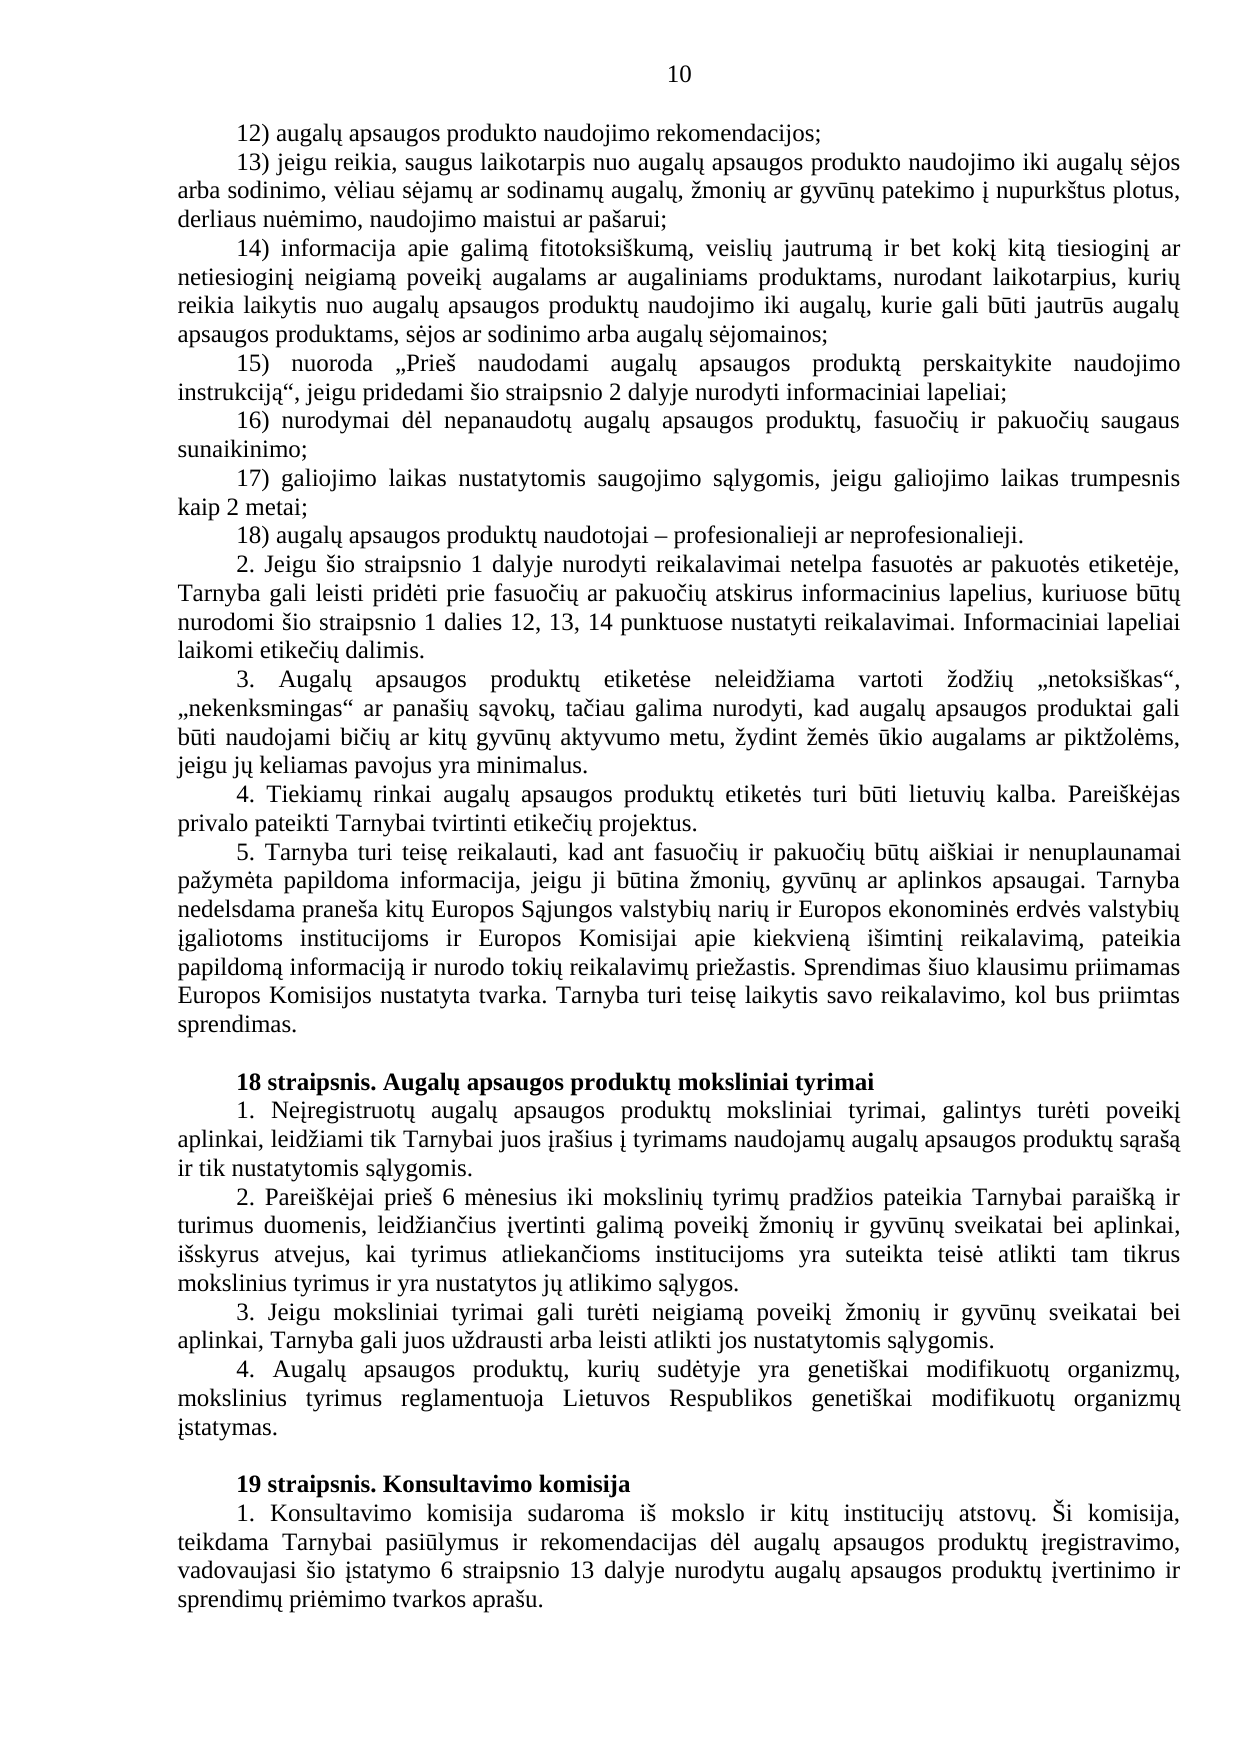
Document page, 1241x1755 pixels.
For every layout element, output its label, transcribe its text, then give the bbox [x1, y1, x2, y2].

text 1. Konsultavimo komisija sudaroma iš mokslo ir kitų institucijų atstovų. Ši komisija, teikdama Tarnybai pasiūlymus ir rekomendacijas dėl augalų apsaugos produktų įregistravimo, vadovaujasi šio įstatymo 6 straipsnio 13 dalyje nurodytu augalų apsaugos produktų įvertinimo ir sprendimų priėmimo tvarkos aprašu. [177, 1498, 1181, 1613]
text 14) informacija apie galimą fitotoksiškumą, veislių jautrumą ir bet kokį kitą tiesioginį ar netiesioginį neigiamą poveikį augalams ar augaliniams produktams, nurodant laikotarpius, kurių reikia laikytis nuo augalų apsaugos produktų naudojimo iki augalų, kurie gali būti jautrūs augalų apsaugos produktams, sėjos ar sodinimo arba augalų sėjomainos; [177, 233, 1181, 348]
text 12) augalų apsaugos produkto naudojimo rekomendacijos; [177, 118, 1181, 147]
text 15) nuoroda „Prieš naudodami augalų apsaugos produktą perskaitykite naudojimo instrukciją“, jeigu pridedami šio straipsnio 2 dalyje nurodyti informaciniai lapeliai; [177, 348, 1181, 406]
text 13) jeigu reikia, saugus laikotarpis nuo augalų apsaugos produkto naudojimo iki augalų sėjos arba sodinimo, vėliau sėjamų ar sodinamų augalų, žmonių ar gyvūnų patekimo į nupurkštus plotus, derliaus nuėmimo, naudojimo maistui ar pašarui; [177, 147, 1181, 233]
text 19 straipsnis. Konsultavimo komisija [177, 1469, 1181, 1498]
text 17) galiojimo laikas nustatytomis saugojimo sąlygomis, jeigu galiojimo laikas trumpesnis kaip 2 metai; [177, 463, 1181, 521]
text 18) augalų apsaugos produktų naudotojai – profesionalieji ar neprofesionalieji. [177, 521, 1181, 549]
text 4. Augalų apsaugos produktų, kurių sudėtyje yra genetiškai modifikuotų organizmų, mokslinius tyrimus reglamentuoja Lietuvos Respublikos genetiškai modifikuotų organizmų įstatymas. [177, 1354, 1181, 1441]
text 3. Jeigu moksliniai tyrimai gali turėti neigiamą poveikį žmonių ir gyvūnų sveikatai bei aplinkai, Tarnyba gali juos uždrausti arba leisti atlikti jos nustatytomis sąlygomis. [177, 1297, 1181, 1354]
text 1. Neįregistruotų augalų apsaugos produktų moksliniai tyrimai, galintys turėti poveikį aplinkai, leidžiami tik Tarnybai juos įrašius į tyrimams naudojamų augalų apsaugos produktų sąrašą ir tik nustatytomis sąlygomis. [177, 1096, 1181, 1182]
text 5. Tarnyba turi teisę reikalauti, kad ant fasuočių ir pakuočių būtų aiškiai ir nenuplaunamai pažymėta papildoma informacija, jeigu ji būtina žmonių, gyvūnų ar aplinkos apsaugai. Tarnyba nedelsdama praneša kitų Europos Sąjungos valstybių narių ir Europos ekonominės erdvės valstybių įgaliotoms institucijoms ir Europos Komisijai apie kiekvieną išimtinį reikalavimą, pateikia papildomą informaciją ir nurodo tokių reikalavimų priežastis. Sprendimas šiuo klausimu priimamas Europos Komisijos nustatyta tvarka. Tarnyba turi teisę laikytis savo reikalavimo, kol bus priimtas sprendimas. [177, 837, 1181, 1038]
text 18 straipsnis. Augalų apsaugos produktų moksliniai tyrimai [177, 1067, 1181, 1096]
text 2. Jeigu šio straipsnio 1 dalyje nurodyti reikalavimai netelpa fasuotės ar pakuotės etiketėje, Tarnyba gali leisti pridėti prie fasuočių ar pakuočių atskirus informacinius lapelius, kuriuose būtų nurodomi šio straipsnio 1 dalies 12, 13, 14 punktuose nustatyti reikalavimai. Informaciniai lapeliai laikomi etikečių dalimis. [177, 549, 1181, 664]
text 2. Pareiškėjai prieš 6 mėnesius iki mokslinių tyrimų pradžios pateikia Tarnybai paraišką ir turimus duomenis, leidžiančius įvertinti galimą poveikį žmonių ir gyvūnų sveikatai bei aplinkai, išskyrus atvejus, kai tyrimus atliekančioms institucijoms yra suteikta teisė atlikti tam tikrus mokslinius tyrimus ir yra nustatytos jų atlikimo sąlygos. [177, 1182, 1181, 1297]
text 3. Augalų apsaugos produktų etiketėse neleidžiama vartoti žodžių „netoksiškas“, „nekenksmingas“ ar panašių sąvokų, tačiau galima nurodyti, kad augalų apsaugos produktai gali būti naudojami bičių ar kitų gyvūnų aktyvumo metu, žydint žemės ūkio augalams ar piktžolėms, jeigu jų keliamas pavojus yra minimalus. [177, 664, 1181, 779]
text 16) nurodymai dėl nepanaudotų augalų apsaugos produktų, fasuočių ir pakuočių saugaus sunaikinimo; [177, 406, 1181, 463]
text 4. Tiekiamų rinkai augalų apsaugos produktų etiketės turi būti lietuvių kalba. Pareiškėjas privalo pateikti Tarnybai tvirtinti etikečių projektus. [177, 779, 1181, 837]
